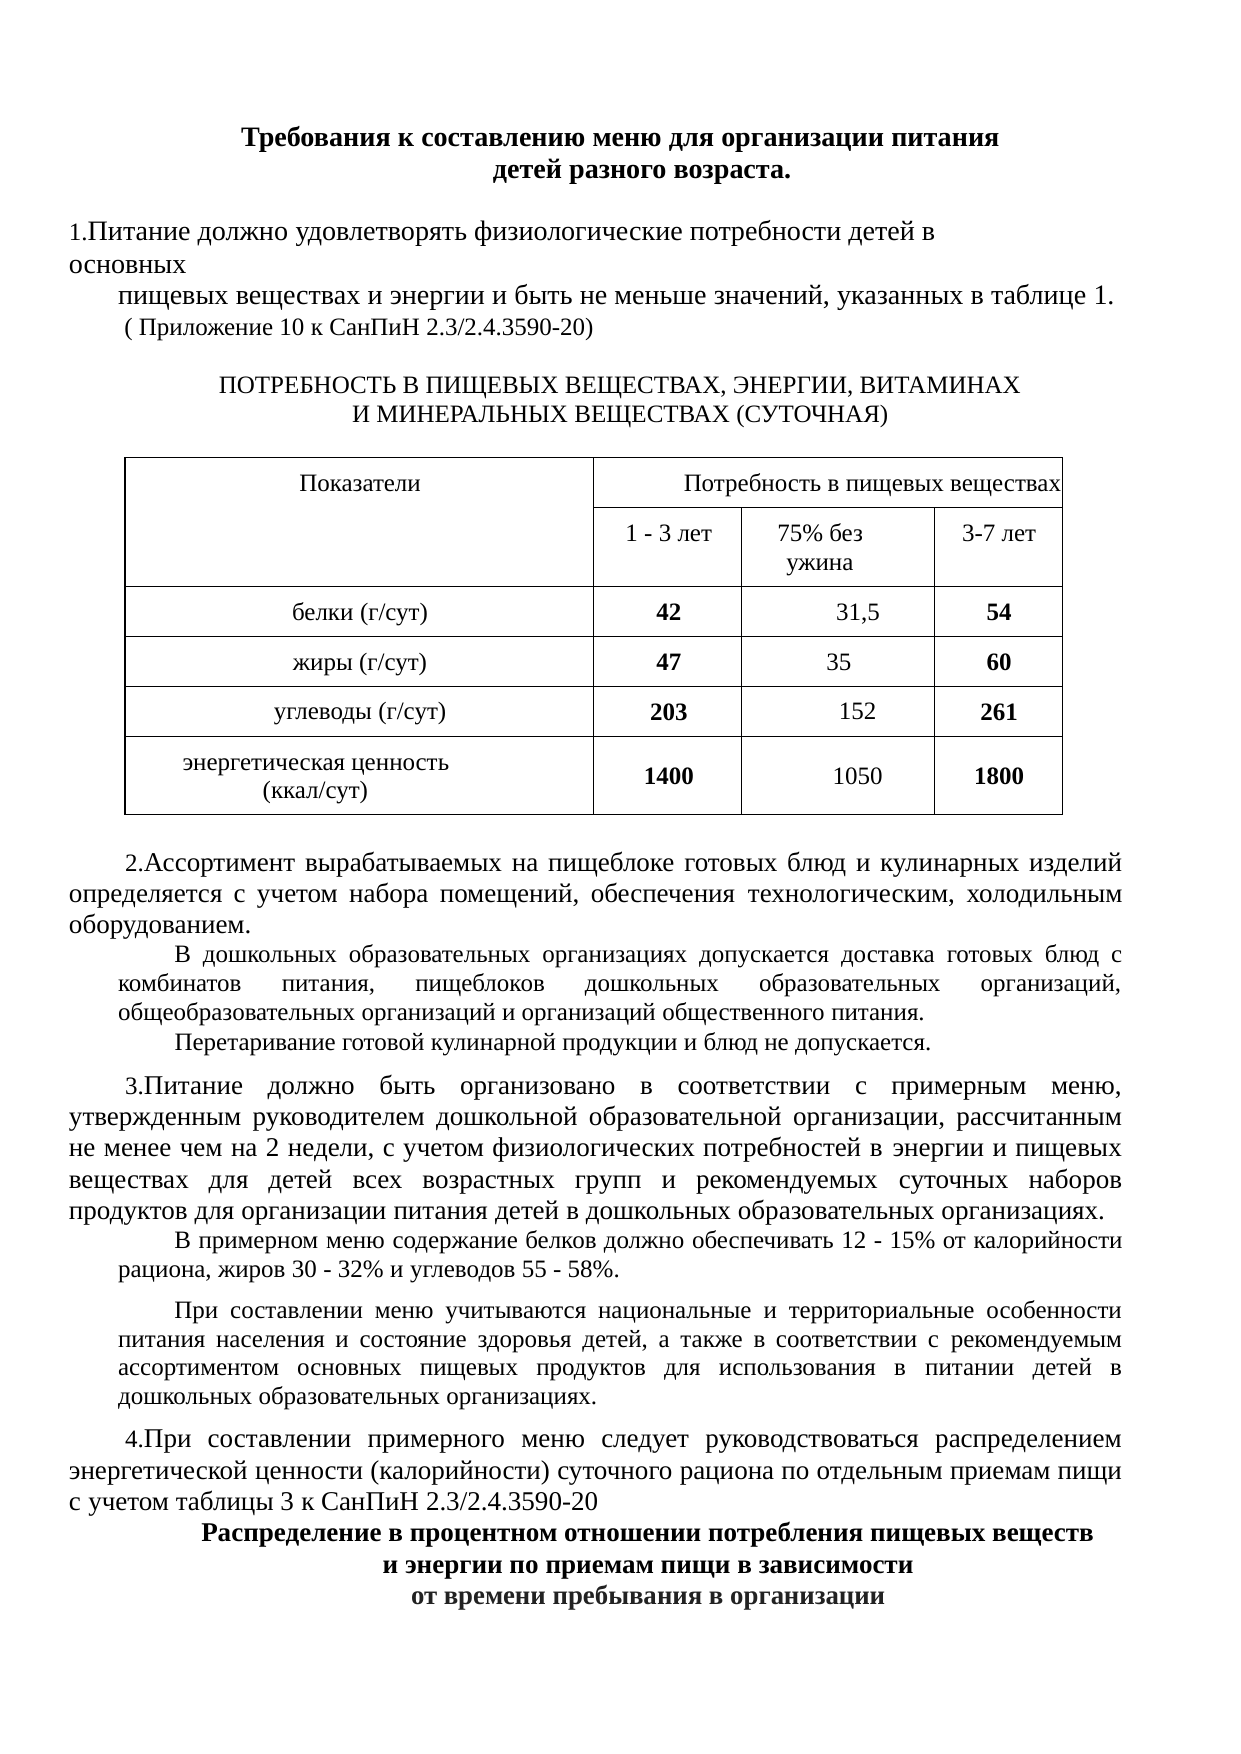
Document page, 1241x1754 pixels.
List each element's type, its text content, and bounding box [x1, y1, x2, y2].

table_cell 1 - 3 лет [594, 508, 741, 586]
table_cell белки (г/сут) [126, 587, 593, 636]
table_header Потребность в пищевых веществах [594, 458, 1062, 507]
table_header Показатели [126, 458, 593, 586]
text ( Приложение 10 к СанПиН 2.3/2.4.3590-20) [124, 312, 1194, 341]
table_cell 31,5 [742, 587, 934, 636]
list При составлении примерного меню следует руководствоваться распределением энергетической ценности (калорийности) суточного рациона по отдельным приемам пищи с учетом таблицы 3 к СанПиН 2.3/2.4.3590-20 [69, 1423, 1122, 1516]
text В примерном меню содержание белков должно обеспечивать 12 - 15% от калорийности рациона, жиров 30 - 32% и углеводов 55 - 58%. [118, 1225, 1123, 1282]
table_cell 42 [594, 587, 741, 636]
list Питание должно удовлетворять физиологические потребности детей в основных [69, 214, 1002, 279]
subtitle Распределение в процентном отношении потребления пищевых веществ и энергии по приемам пищи в зависимости [200, 1517, 1095, 1579]
table_cell 261 [935, 687, 1062, 736]
text ПОТРЕБНОСТЬ В ПИЩЕВЫХ ВЕЩЕСТВАХ, ЭНЕРГИИ, ВИТАМИНАХ И МИНЕРАЛЬНЫХ ВЕЩЕСТВАХ (СУТОЧНАЯ) [217, 370, 1022, 427]
list Питание должно быть организовано в соответствии с примерным меню, утвержденным руководителем дошкольной образовательной организации, рассчитанным не менее чем на 2 недели, с учетом физиологических потребностей в энергии и пищевых веществах для детей всех возрастных групп и рекомендуемых суточных наборов продуктов для организации питания детей в дошкольных образовательных организациях. [69, 1069, 1122, 1225]
text При составлении меню учитываются национальные и территориальные особенности питания населения и состояние здоровья детей, а также в соответствии с рекомендуемым ассортиментом основных пищевых продуктов для использования в питании детей в дошкольных образовательных организациях. [118, 1295, 1122, 1410]
table_cell 203 [594, 687, 741, 736]
text детей разного возраста. [160, 153, 1124, 185]
table_cell 152 [742, 687, 934, 736]
list Ассортимент вырабатываемых на пищеблоке готовых блюд и кулинарных изделий определяется с учетом набора помещений, обеспечения технологическим, холодильным оборудованием. [69, 846, 1122, 939]
table_cell 54 [935, 587, 1062, 636]
table_cell 60 [935, 637, 1062, 686]
table_cell 35 [742, 637, 934, 686]
subtitle Требования к составлению меню для организации питания [116, 120, 1124, 153]
text пищевых веществах и энергии и быть не меньше значений, указанных в таблице 1. [118, 279, 1194, 311]
text В дошкольных образовательных организациях допускается доставка готовых блюд с комбинатов питания, пищеблоков дошкольных образовательных организаций, общеобразовательных организаций и организаций общественного питания. [118, 939, 1122, 1026]
table_cell жиры (г/сут) [126, 637, 593, 686]
table_cell 1050 [742, 737, 934, 814]
table_cell 1400 [594, 737, 741, 814]
text от времени пребывания в организации [172, 1579, 1124, 1610]
table_cell 1800 [935, 737, 1062, 814]
table_cell 3-7 лет [935, 508, 1062, 586]
table_cell 47 [594, 637, 741, 686]
table_cell 75% без ужина [742, 508, 934, 586]
text Перетаривание готовой кулинарной продукции и блюд не допускается. [174, 1026, 1194, 1057]
table_cell энергетическая ценность (ккал/сут) [126, 737, 593, 814]
table_cell углеводы (г/сут) [126, 687, 593, 736]
